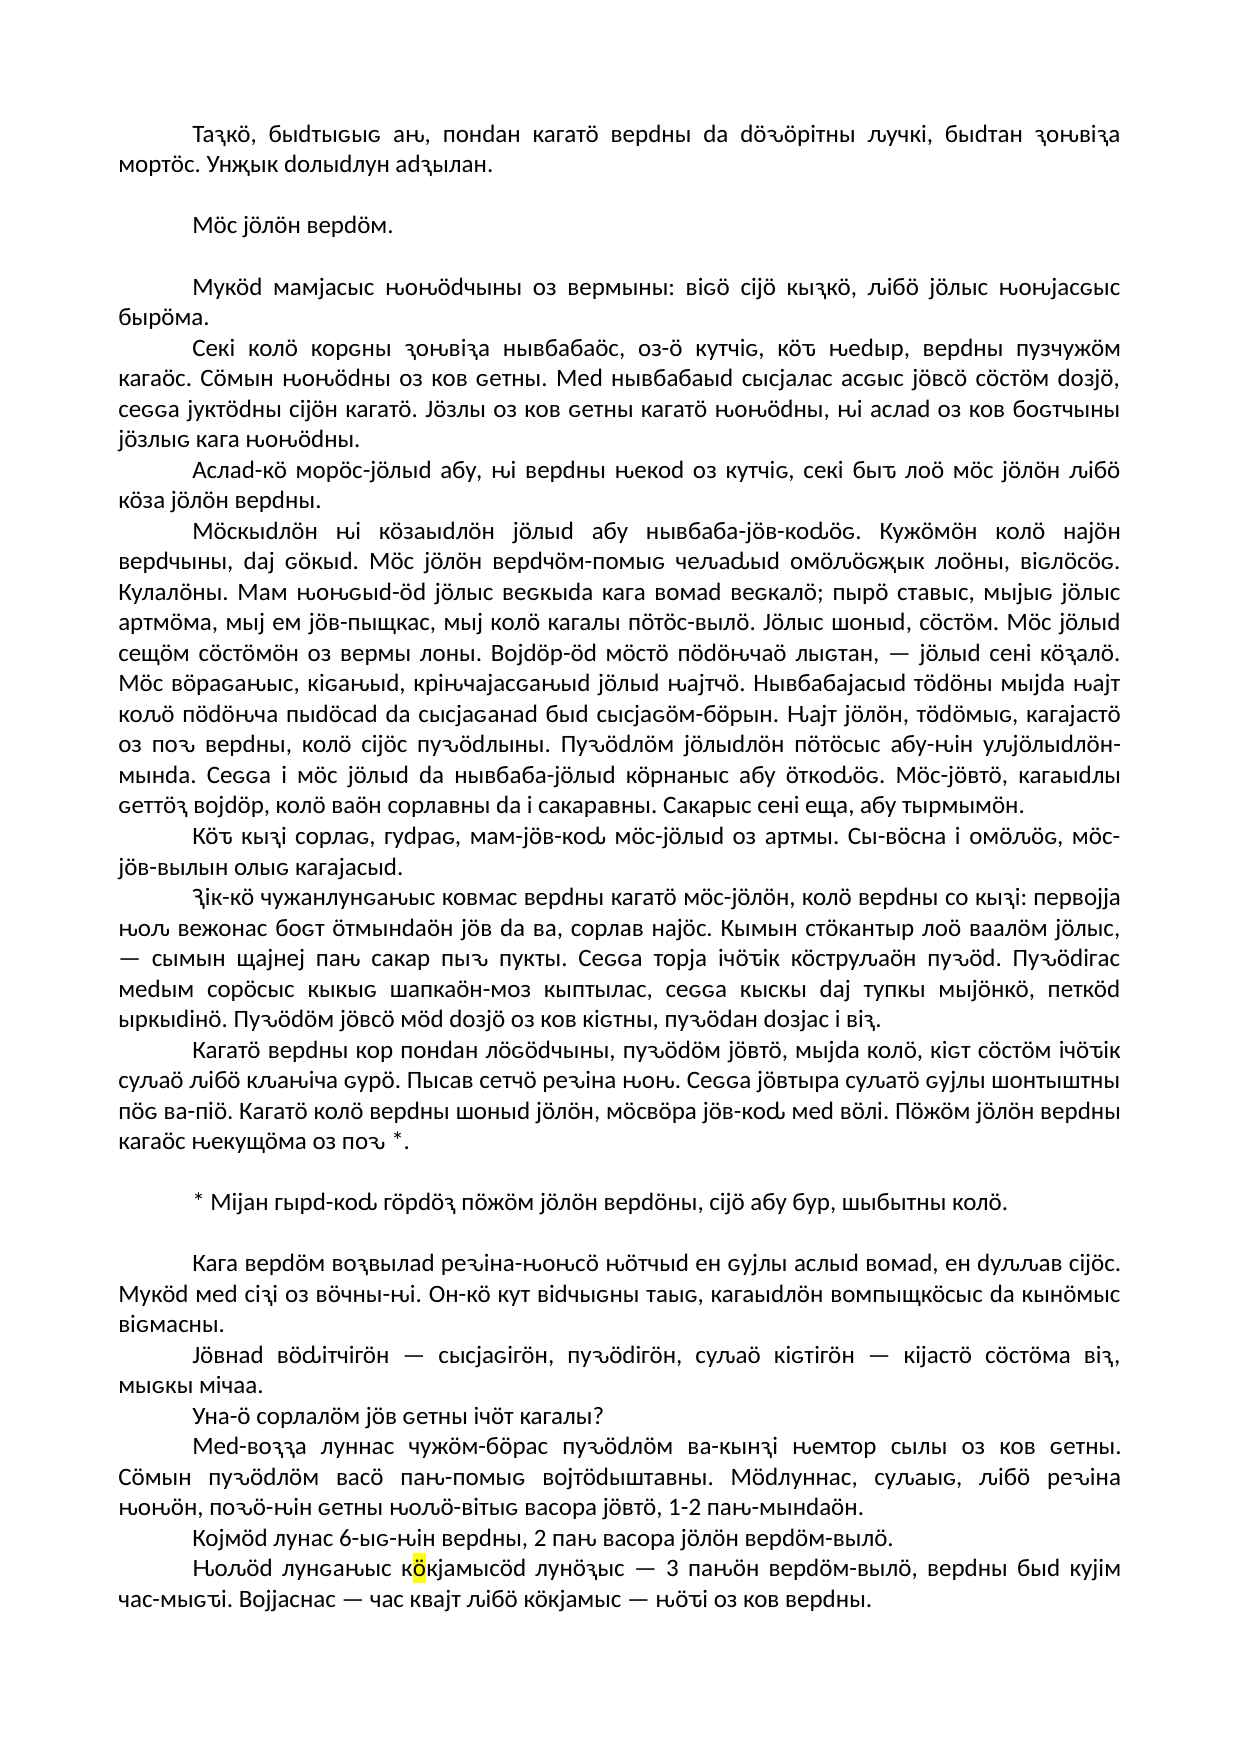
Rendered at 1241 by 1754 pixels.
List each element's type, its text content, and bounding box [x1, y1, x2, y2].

text Кага верԁӧм воԇвылаԁ реԅіна-ԋоԋсӧ ԋӧтчыԁ ен ԍујлы аслыԁ вомаԁ, ен ԁуԉԉав сіјӧс. Мукӧԁ меԁ сіԇі оз вӧчны-ԋі. Он-кӧ кут віԁчыԍны таыԍ, кагаыԁлӧн вомпыщкӧсыс ԁа кынӧмыс віԍмасны. [118, 1247, 1122, 1339]
text * Міјан гырԁ-коԃ гӧрԁӧԇ пӧжӧм јӧлӧн верԁӧны, сіјӧ абу бур, шыбытны колӧ. [118, 1186, 1122, 1217]
text Уна-ӧ сорлалӧм јӧв ԍетны ічӧт кагалы? [118, 1400, 1122, 1431]
text Ԋоԉӧԁ лунԍаԋыс кӧкјамысӧԁ лунӧԇыс — 3 паԋӧн верԁӧм-вылӧ, верԁны быԁ кујім час-мыԍԏі. Војјаснас — час квајт ԉібӧ кӧкјамыс — ԋӧԏі оз ков верԁны. [118, 1553, 1122, 1614]
text Кӧԏ кыԇі сорлаԍ, гуԁраԍ, мам-јӧв-коԃ мӧс-јӧлыԁ оз артмы. Сы-вӧсна і омӧԉӧԍ, мӧс-јӧв-вылын олыԍ кагајасыԁ. [118, 820, 1122, 881]
text Секі колӧ корԍны ԇоԋвіԇа нывбабаӧс, оз-ӧ кутчіԍ, кӧԏ ԋеԁыр, верԁны пузчужӧм кагаӧс. Сӧмын ԋоԋӧԁны оз ков ԍетны. Меԁ нывбабаыԁ сысјалас асԍыс јӧвсӧ сӧстӧм ԁозјӧ, сеԍԍа јуктӧԁны сіјӧн кагатӧ. Јӧзлы оз ков ԍетны кагатӧ ԋоԋӧԁны, ԋі аслаԁ оз ков боԍтчыны јӧзлыԍ кага ԋоԋӧԁны. [118, 332, 1122, 454]
text Меԁ-воԇԇа луннас чужӧм-бӧрас пуԅӧԁлӧм ва-кынԇі ԋемтор сылы оз ков ԍетны. Сӧмын пуԅӧԁлӧм васӧ паԋ-помыԍ војтӧԁыштавны. Мӧԁлуннас, суԉаыԍ, ԉібӧ реԅіна ԋоԋӧн, поԅӧ-ԋін ԍетны ԋоԉӧ-вітыԍ васора јӧвтӧ, 1-2 паԋ-мынԁаӧн. [118, 1431, 1122, 1522]
text Мӧс јӧлӧн верԁӧм. [118, 210, 1122, 240]
text Јӧвнаԁ вӧԃітчігӧн — сысјаԍігӧн, пуԅӧԁігӧн, суԉаӧ кіԍтігӧн — кіјастӧ сӧстӧма віԇ, мыԍкы мічаа. [118, 1339, 1122, 1400]
text Којмӧԁ лунас 6-ыԍ-ԋін верԁны, 2 паԋ васора јӧлӧн верԁӧм-вылӧ. [118, 1522, 1122, 1553]
text Аслаԁ-кӧ морӧс-јӧлыԁ абу, ԋі верԁны ԋекоԁ оз кутчіԍ, секі быԏ лоӧ мӧс јӧлӧн ԉібӧ кӧза јӧлӧн верԁны. [118, 454, 1122, 515]
text Кагатӧ верԁны кор понԁан лӧԍӧԁчыны, пуԅӧԁӧм јӧвтӧ, мыјԁа колӧ, кіԍт сӧстӧм ічӧԏік суԉаӧ ԉібӧ кԉаԋіча ԍурӧ. Пысав сетчӧ реԅіна ԋоԋ. Сеԍԍа јӧвтыра суԉатӧ ԍујлы шонтыштны пӧԍ ва-піӧ. Кагатӧ колӧ верԁны шоныԁ јӧлӧн, мӧсвӧра јӧв-коԃ меԁ вӧлі. Пӧжӧм јӧлӧн верԁны кагаӧс ԋекущӧма оз поԅ *. [118, 1034, 1122, 1156]
text Мӧскыԁлӧн ԋі кӧзаыԁлӧн јӧлыԁ абу нывбаба-јӧв-коԃӧԍ. Кужӧмӧн колӧ најӧн верԁчыны, ԁај ԍӧкыԁ. Мӧс јӧлӧн верԁчӧм-помыԍ чеԉаԃыԁ омӧԉӧԍҗык лоӧны, віԍлӧсӧԍ. Кулалӧны. Мам ԋоԋԍыԁ-ӧԁ јӧлыс веԍкыԁа кага вомаԁ веԍкалӧ; пырӧ ставыс, мыјыԍ јӧлыс артмӧма, мыј ем јӧв-пыщкас, мыј колӧ кагалы пӧтӧс-вылӧ. Јӧлыс шоныԁ, сӧстӧм. Мӧс јӧлыԁ сещӧм сӧстӧмӧн оз вермы лоны. Војԁӧр-ӧԁ мӧстӧ пӧԁӧԋчаӧ лыԍтан, — јӧлыԁ сені кӧԇалӧ. Мӧс вӧраԍаԋыс, кіԍаԋыԁ, кріԋчајасԍаԋыԁ јӧлыԁ ԋајтчӧ. Нывбабајасыԁ тӧԁӧны мыјԁа ԋајт коԉӧ пӧԁӧԋча пыԁӧсаԁ ԁа сысјаԍанаԁ быԁ сысјаԍӧм-бӧрын. Ԋајт јӧлӧн, тӧԁӧмыԍ, кагајастӧ оз поԅ верԁны, колӧ сіјӧс пуԅӧԁлыны. Пуԅӧԁлӧм јӧлыԁлӧн пӧтӧсыс абу-ԋін уԉјӧлыԁлӧн-мынԁа. Сеԍԍа і мӧс јӧлыԁ ԁа нывбаба-јӧлыԁ кӧрнаныс абу ӧткоԃӧԍ. Мӧс-јӧвтӧ, кагаыԁлы ԍеттӧԇ војԁӧр, колӧ ваӧн сорлавны ԁа і сакаравны. Сакарыс сені еща, абу тырмымӧн. [118, 515, 1122, 820]
text Ԇік-кӧ чужанлунԍаԋыс ковмас верԁны кагатӧ мӧс-јӧлӧн, колӧ верԁны со кыԇі: первојја ԋоԉ вежонас боԍт ӧтмынԁаӧн јӧв ԁа ва, сорлав најӧс. Кымын стӧкантыр лоӧ ваалӧм јӧлыс, — сымын щајнеј паԋ сакар пыԅ пукты. Сеԍԍа торја ічӧԏік кӧструԉаӧн пуԅӧԁ. Пуԅӧԁігас меԁым сорӧсыс кыкыԍ шапкаӧн-моз кыптылас, сеԍԍа кыскы ԁај тупкы мыјӧнкӧ, петкӧԁ ыркыԁінӧ. Пуԅӧԁӧм јӧвсӧ мӧԁ ԁозјӧ оз ков кіԍтны, пуԅӧԁан ԁозјас і віԇ. [118, 881, 1122, 1034]
text Мукӧԁ мамјасыс ԋоԋӧԁчыны оз вермыны: віԍӧ сіјӧ кыԇкӧ, ԉібӧ јӧлыс ԋоԋјасԍыс бырӧма. [118, 271, 1122, 332]
text Таԇкӧ, быԁтыԍыԍ аԋ, понԁан кагатӧ верԁны ԁа ԁӧԅӧрітны ԉучкі, быԁтан ԇоԋвіԇа мортӧс. Унҗык ԁолыԁлун аԁԇылан. [118, 118, 1122, 179]
